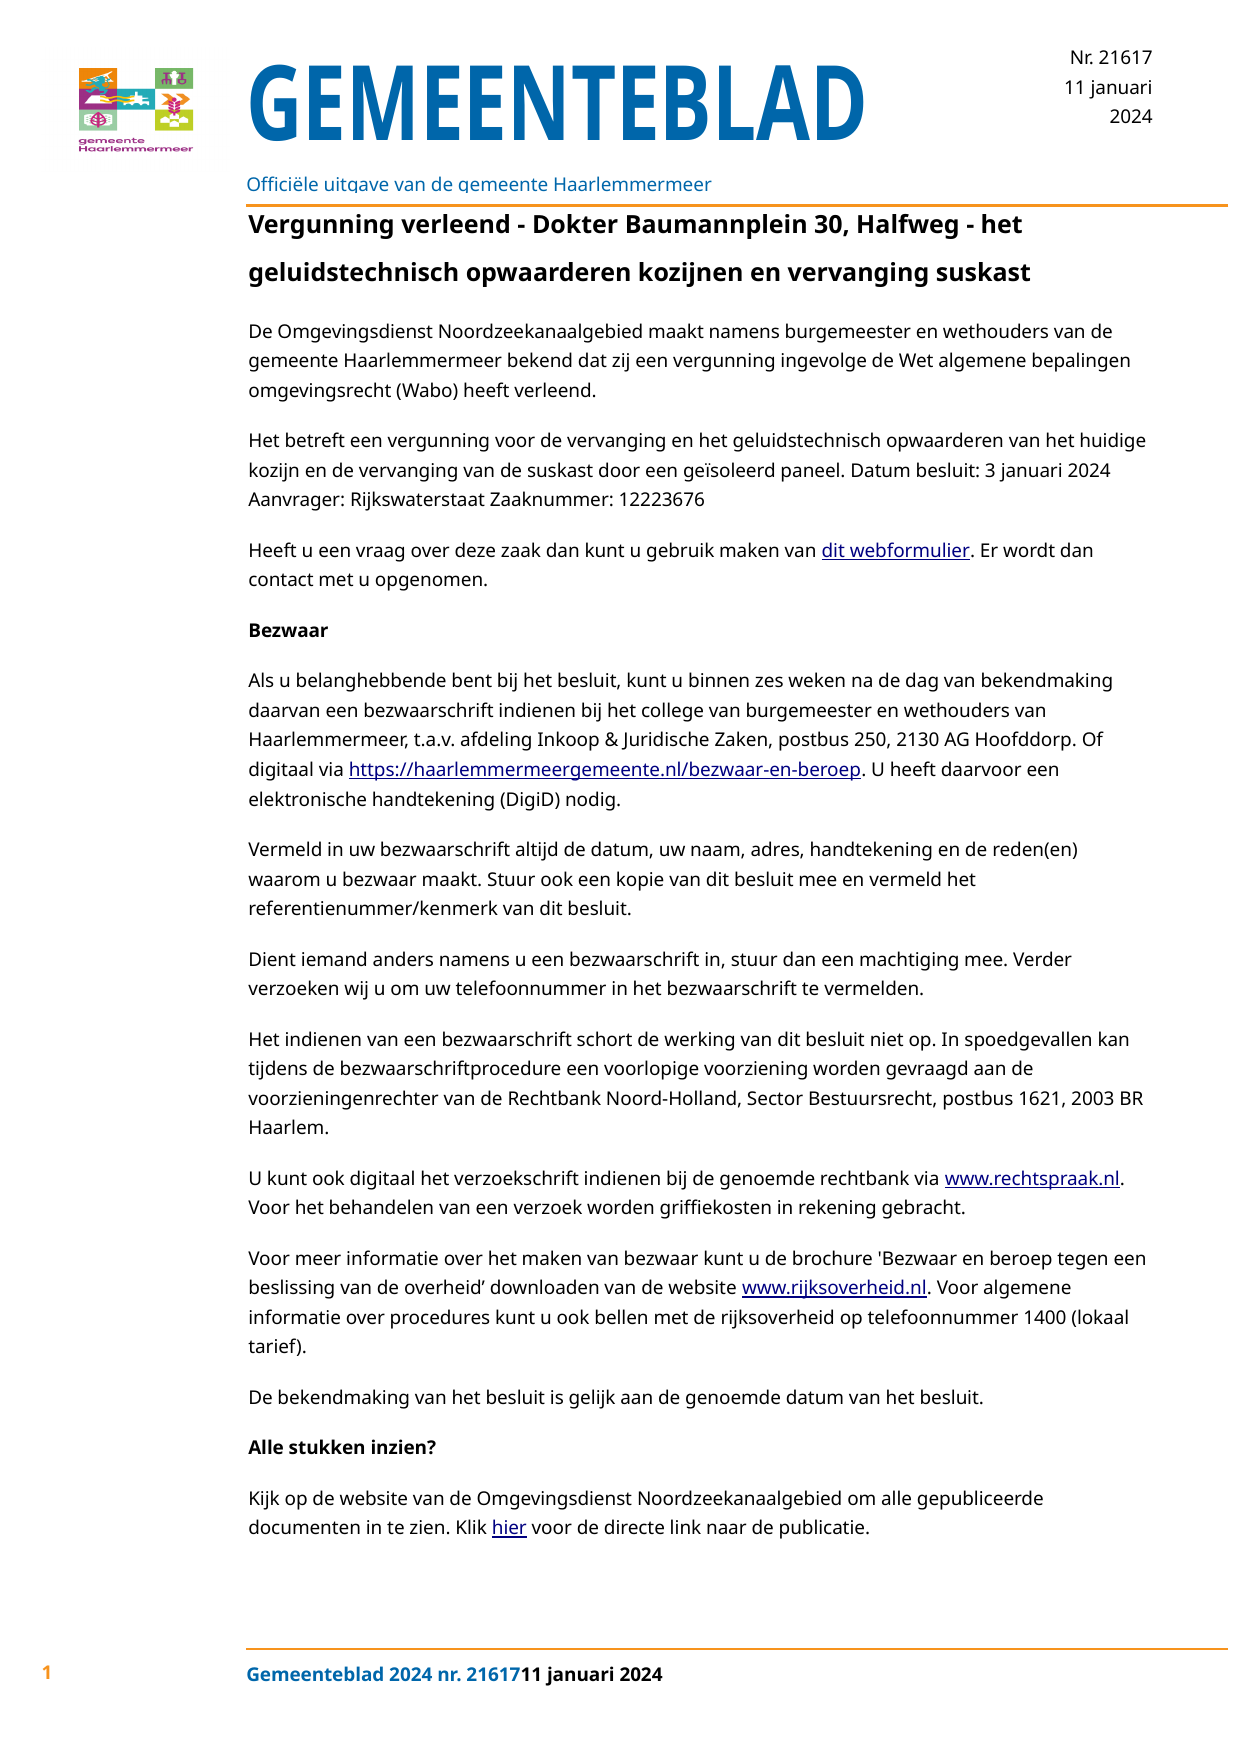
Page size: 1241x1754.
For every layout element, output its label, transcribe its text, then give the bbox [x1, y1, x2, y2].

text Bezwaar [248, 617, 1152, 643]
text De Omgevingsdienst Noordzeekanaalgebied maakt namens burgemeester en wethouders van de gemeente Haarlemmermeer bekend dat zij een vergunning ingevolge de Wet algemene bepalingen omgevingsrecht (Wabo) heeft verleend. [248, 318, 1152, 403]
picture [41, 47, 231, 172]
text U kunt ook digitaal het verzoekschrift indienen bij de genoemde rechtbank via www.rechtspraak.nl. Voor het behandelen van een verzoek worden griffiekosten in rekening gebracht. [248, 1165, 1152, 1220]
text Alle stukken inzien? [248, 1434, 1152, 1460]
text Het betreft een vergunning voor de vervanging en het geluidstechnisch opwaarderen van het huidige kozijn en de vervanging van de suskast door een geïsoleerd paneel. Datum besluit: 3 januari 2024 Aanvrager: Rijkswaterstaat Zaaknummer: 12223676 [248, 427, 1152, 512]
text Vermeld in uw bezwaarschrift altijd de datum, uw naam, adres, handtekening en de reden(en) waarom u bezwaar maakt. Stuur ook een kopie van dit besluit mee en vermeld het referentienummer/kenmerk van dit besluit. [248, 836, 1152, 921]
text Het indienen van een bezwaarschrift schort de werking van dit besluit niet op. In spoedgevallen kan tijdens de bezwaarschriftprocedure een voorlopige voorziening worden gevraagd aan de voorzieningenrechter van de Rechtbank Noord-Holland, Sector Bestuursrecht, postbus 1621, 2003 BR Haarlem. [248, 1026, 1152, 1140]
text Als u belanghebbende bent bij het besluit, kunt u binnen zes weken na de dag van bekendmaking daarvan een bezwaarschrift indienen bij het college van burgemeester en wethouders van Haarlemmermeer, t.a.v. afdeling Inkoop & Juridische Zaken, postbus 250, 2130 AG Hoofddorp. Of digitaal via https://haarlemmermeergemeente.nl/bezwaar-en-beroep. U heeft daarvoor een elektronische handtekening (DigiD) nodig. [248, 667, 1152, 812]
text Heeft u een vraag over deze zaak dan kunt u gebruik maken van dit webformulier. Er wordt dan contact met u opgenomen. [248, 537, 1152, 592]
text Vergunning verleend - Dokter Baumannplein 30, Halfweg - het geluidstechnisch opwaarderen kozijnen en vervanging suskast [248, 207, 1152, 288]
text Kijk op de website van de Omgevingsdienst Noordzeekanaalgebied om alle gepubliceerde documenten in te zien. Klik hier voor de directe link naar de publicatie. [248, 1485, 1152, 1540]
text Dient iemand anders namens u een bezwaarschrift in, stuur dan een machtiging mee. Verder verzoeken wij u om uw telefoonnummer in het bezwaarschrift te vermelden. [248, 946, 1152, 1001]
text Voor meer informatie over het maken van bezwaar kunt u de brochure 'Bezwaar en beroep tegen een beslissing van de overheid’ downloaden van de website www.rijksoverheid.nl. Voor algemene informatie over procedures kunt u ook bellen met de rijksoverheid op telefoonnummer 1400 (lokaal tarief). [248, 1245, 1152, 1359]
text De bekendmaking van het besluit is gelijk aan de genoemde datum van het besluit. [248, 1384, 1152, 1410]
